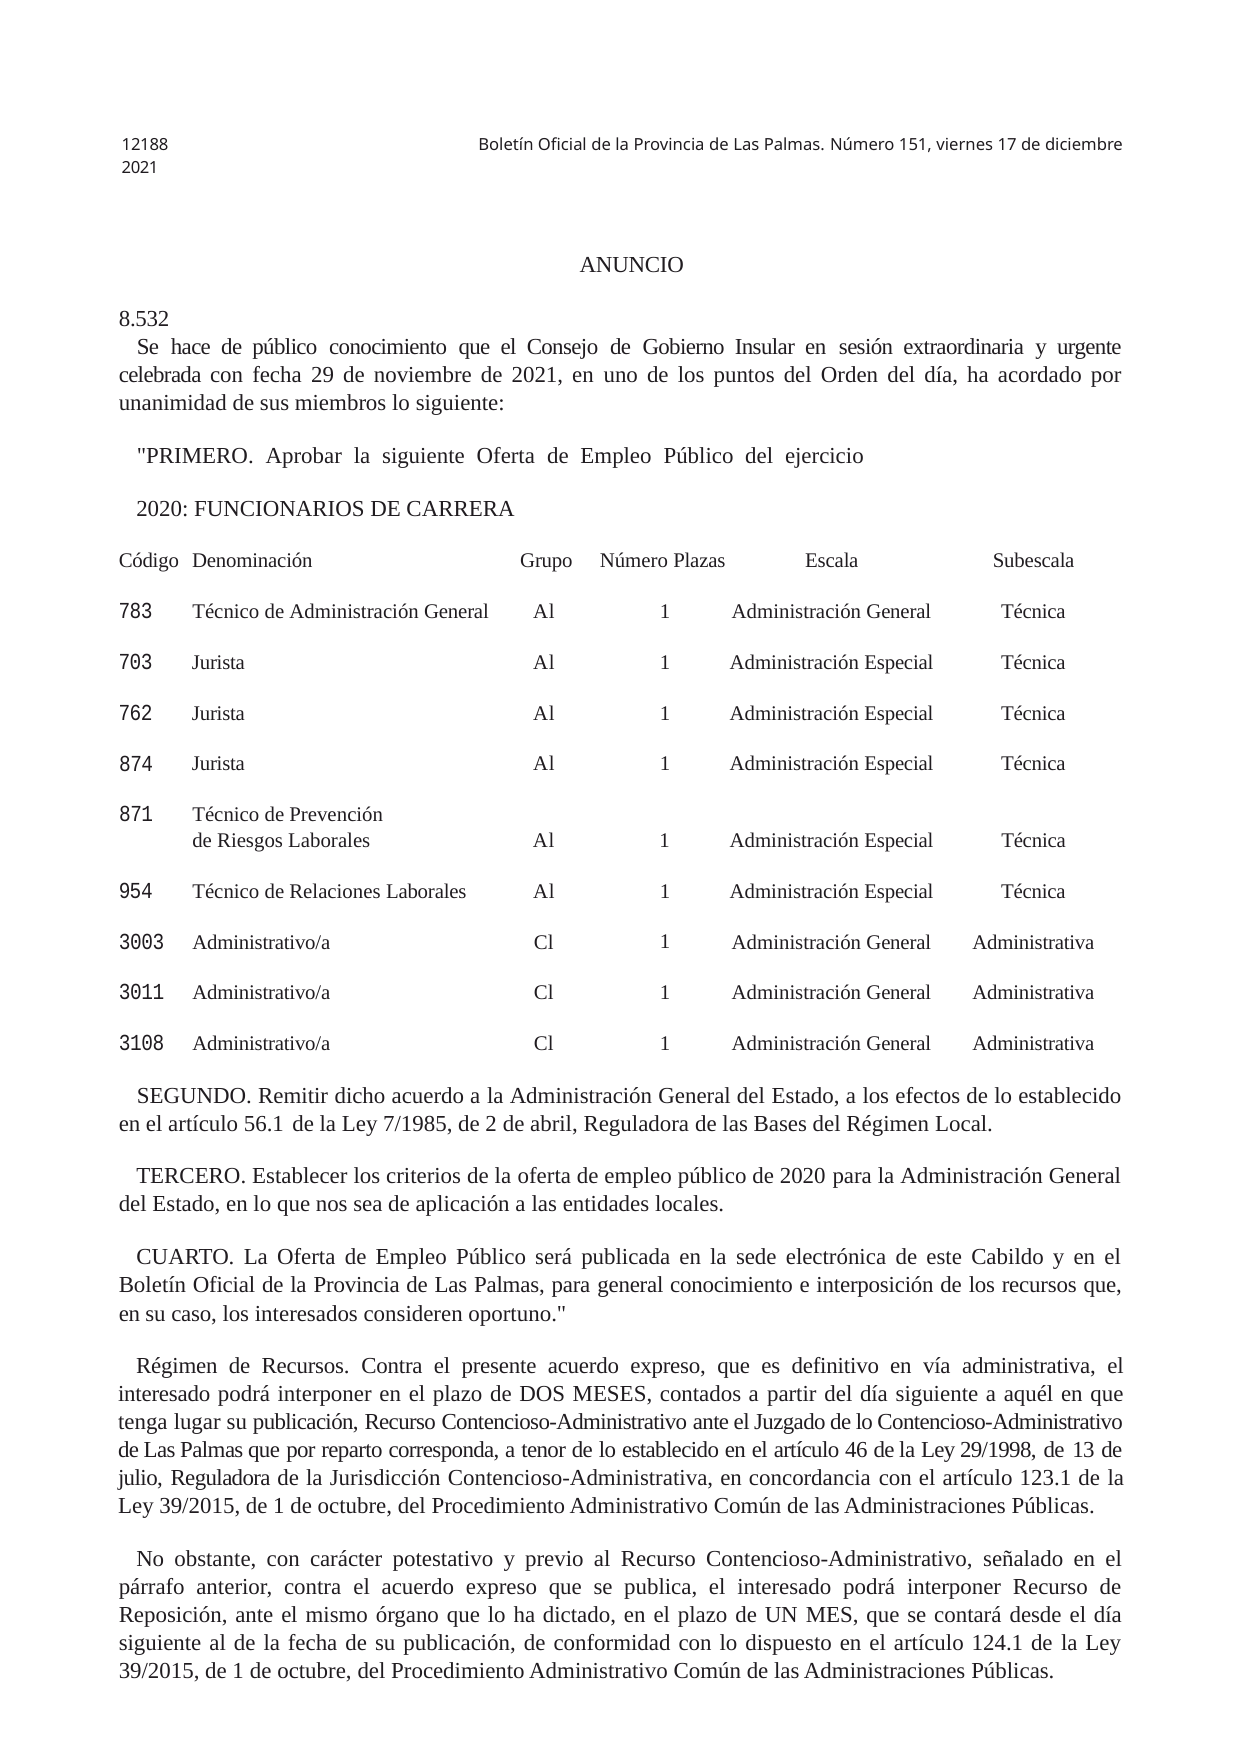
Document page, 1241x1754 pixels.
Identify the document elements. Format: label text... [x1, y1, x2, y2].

table_header Grupo [505, 549, 586, 586]
table_cell Administración Especial [727, 740, 953, 790]
table_cell Jurista [185, 740, 505, 790]
table_cell 1 [586, 790, 727, 866]
text Se hace de público conocimiento que el Consejo de Gobierno Insular en sesión extraordinaria y urgente celebrada con fecha 29 de noviembre de 2021, en uno de los puntos del Orden del día, ha acordado por unanimidad de sus miembros lo siguiente: [118, 333, 1122, 415]
text TERCERO. Establecer los criterios de la oferta de empleo público de 2020 para la Administración General del Estado, en lo que nos sea de aplicación a las entidades locales. [118, 1163, 1122, 1217]
table_cell 1 [586, 586, 727, 638]
table_cell Administración Especial [727, 866, 953, 918]
table_cell 783 [113, 586, 185, 638]
table_header Código [113, 549, 185, 586]
table_cell Al [505, 638, 586, 689]
table_cell Administración Especial [727, 638, 953, 689]
table_cell Al [505, 866, 586, 918]
table_cell Técnico de Relaciones Laborales [185, 866, 505, 918]
text No obstante, con carácter potestativo y previo al Recurso Contencioso-Administrativo, señalado en el párrafo anterior, contra el acuerdo expreso que se publica, el interesado podrá interponer Recurso de Reposición, ante el mismo órgano que lo ha dictado, en el plazo de UN MES, que se contará desde el día siguiente al de la fecha de su publicación, de conformidad con lo dispuesto en el artículo 124.1 de la Ley 39/2015, de 1 de octubre, del Procedimiento Administrativo Común de las Administraciones Públicas. [118, 1545, 1122, 1683]
table_cell Al [505, 586, 586, 638]
table_cell Técnica [953, 866, 1101, 918]
table_cell Administrativa [953, 1019, 1101, 1057]
table_cell Administrativa [953, 968, 1101, 1019]
table_cell Cl [505, 918, 586, 968]
table_cell 1 [586, 740, 727, 790]
table_cell Al [505, 689, 586, 739]
table_cell 3003 [113, 918, 185, 968]
table_cell Técnica [953, 638, 1101, 689]
table_cell Al [505, 740, 586, 790]
text "PRIMERO. Aprobar la siguiente Oferta de Empleo Público del ejercicio 2020: FUNCIONARIOS DE CARRERA [136, 442, 864, 521]
table_cell 3011 [113, 968, 185, 1019]
table_cell Cl [505, 968, 586, 1019]
table_cell 1 [586, 968, 727, 1019]
table_cell 874 [113, 740, 185, 790]
table_cell Técnica [953, 790, 1101, 866]
table_cell Cl [505, 1019, 586, 1057]
table_cell Administración General [727, 968, 953, 1019]
table_cell 871 [113, 790, 185, 866]
table_cell Técnico de Prevención de Riesgos Laborales [185, 790, 505, 866]
table_header Denominación [185, 549, 505, 586]
table_cell 1 [586, 638, 727, 689]
table_cell Técnico de Administración General [185, 586, 505, 638]
table_cell Administrativo/a [185, 918, 505, 968]
table_cell 762 [113, 689, 185, 739]
table_cell Jurista [185, 638, 505, 689]
table_cell Administración Especial [727, 689, 953, 739]
table_cell 703 [113, 638, 185, 689]
table_header Subescala [953, 549, 1101, 586]
table_cell Administración General [727, 586, 953, 638]
text ANUNCIO [127, 251, 1136, 278]
table_cell 1 [586, 866, 727, 918]
text CUARTO. La Oferta de Empleo Público será publicada en la sede electrónica de este Cabildo y en el Boletín Oficial de la Provincia de Las Palmas, para general conocimiento e interposición de los recursos que, en su caso, los interesados consideren oportuno." [118, 1243, 1122, 1326]
table_cell Administrativo/a [185, 968, 505, 1019]
text SEGUNDO. Remitir dicho acuerdo a la Administración General del Estado, a los efectos de lo establecido en el artículo 56.1 de la Ley 7/1985, de 2 de abril, Reguladora de las Bases del Régimen Local. [118, 1082, 1122, 1136]
table_cell Al [505, 790, 586, 866]
table_cell Técnica [953, 740, 1101, 790]
table_cell Administración Especial [727, 790, 953, 866]
table_cell 954 [113, 866, 185, 918]
text Régimen de Recursos. Contra el presente acuerdo expreso, que es definitivo en vía administrativa, el interesado podrá interponer en el plazo de DOS MESES, contados a partir del día siguiente a aquél en que tenga lugar su publicación, Recurso Contencioso-Administrativo ante el Juzgado de lo Contencioso-Administrativo de Las Palmas que por reparto corresponda, a tenor de lo establecido en el artículo 46 de la Ley 29/1998, de 13 de julio, Reguladora de la Jurisdicción Contencioso-Administrativa, en concordancia con el artículo 123.1 de la Ley 39/2015, de 1 de octubre, del Procedimiento Administrativo Común de las Administraciones Públicas. [118, 1353, 1124, 1518]
text 8.532 [118, 305, 1136, 331]
table_cell 1 [586, 689, 727, 739]
table_cell Jurista [185, 689, 505, 739]
table_cell Administración General [727, 918, 953, 968]
table_cell 1 [586, 1019, 727, 1057]
table_header Número Plazas [586, 549, 727, 586]
table_cell Administrativo/a [185, 1019, 505, 1057]
table_cell Administración General [727, 1019, 953, 1057]
table_cell 3108 [113, 1019, 185, 1057]
table_header Escala [727, 549, 953, 586]
table_cell Técnica [953, 586, 1101, 638]
table_cell Técnica [953, 689, 1101, 739]
text 12188 Boletín Oficial de la Provincia de Las Palmas. Número 151, viernes 17 de diciembre 2021 [121, 133, 1136, 178]
table_cell 1 [586, 918, 727, 968]
table_cell Administrativa [953, 918, 1101, 968]
